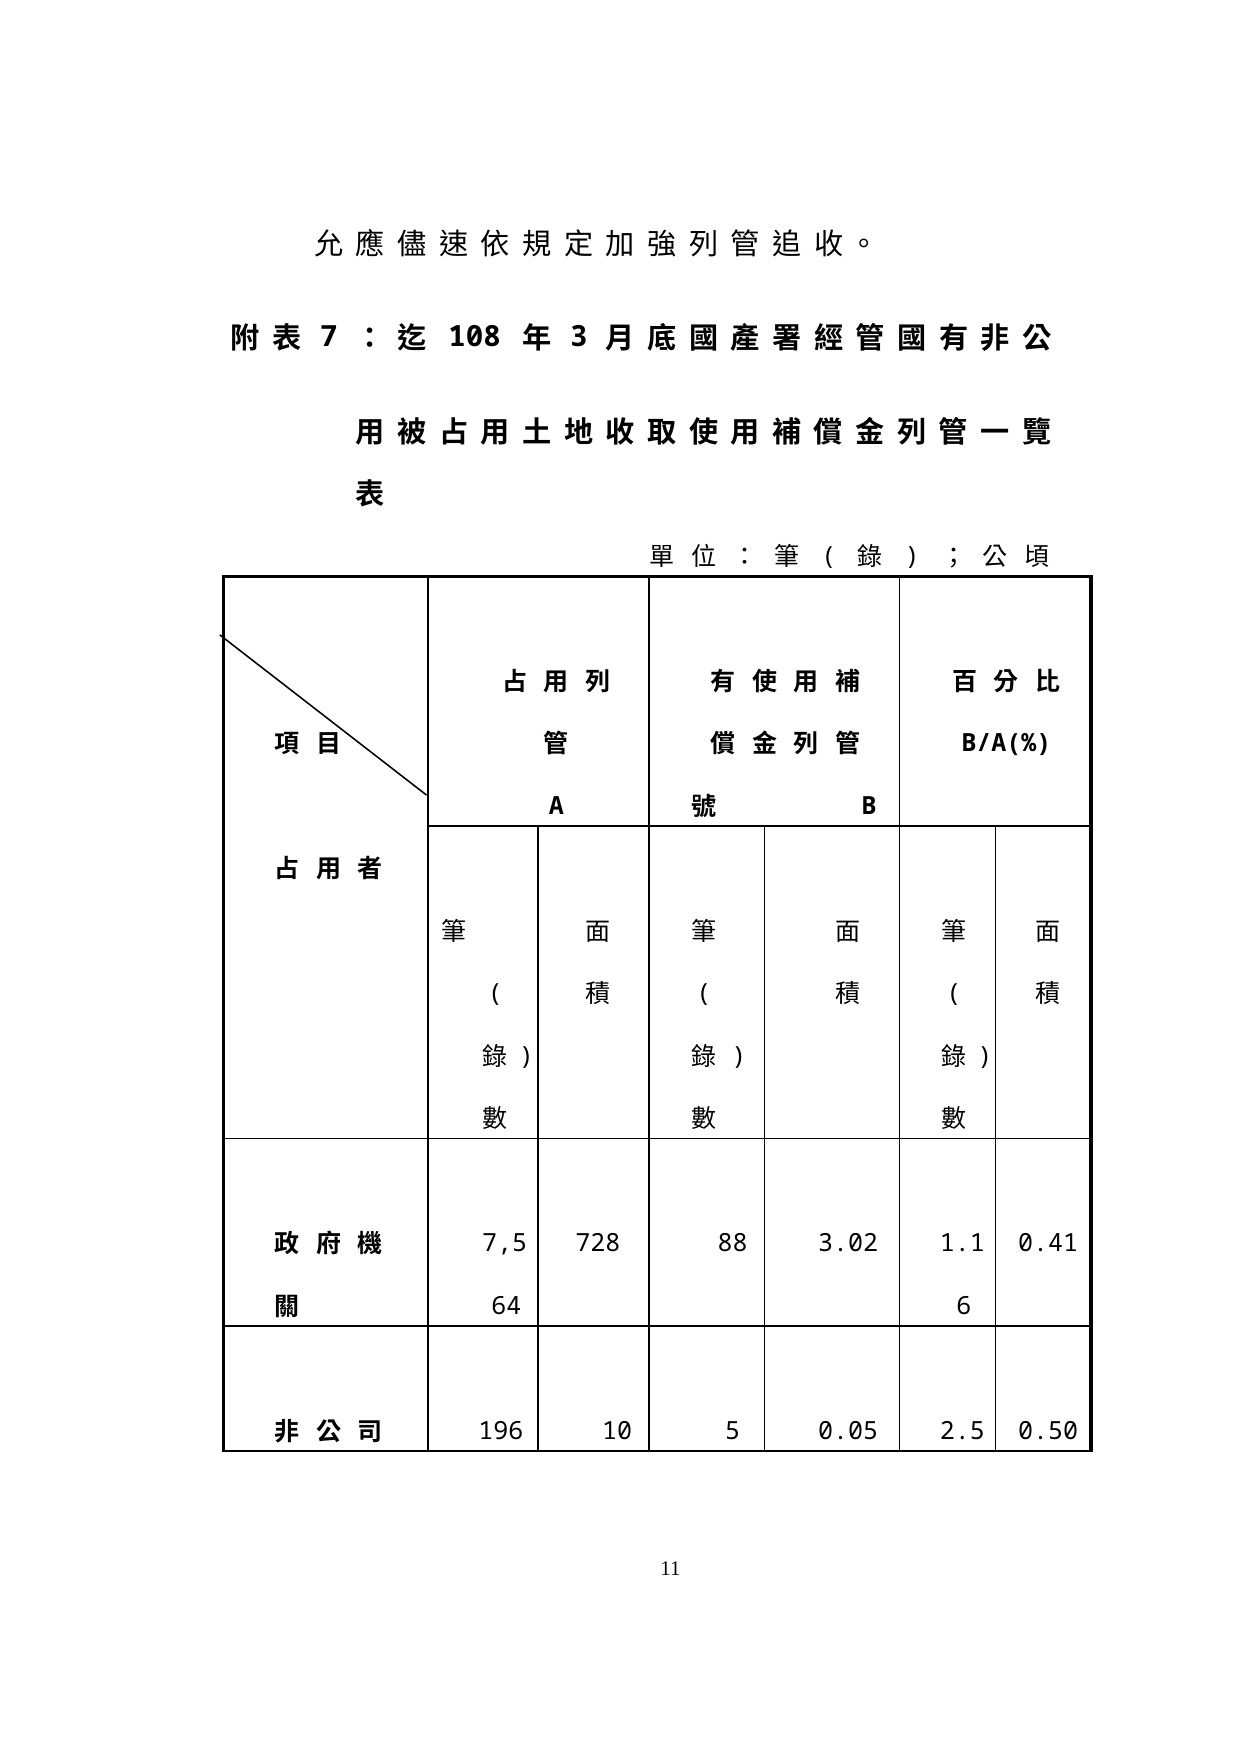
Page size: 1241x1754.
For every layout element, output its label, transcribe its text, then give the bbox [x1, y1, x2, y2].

table_cell 0.50 [996, 1327, 1089, 1450]
table_cell 5 [650, 1327, 764, 1450]
table_cell 面積 [539, 827, 648, 1138]
table_cell 2.5 [900, 1327, 995, 1450]
table_cell 7,564 [429, 1139, 537, 1325]
table_cell 筆(錄)數 [429, 827, 537, 1138]
table_cell 1.16 [900, 1139, 995, 1325]
text 依「國有非公用不動產被占用處理要點」第6點規定：「占用期間使用補償金，按占用情形依附表基準向實際占用人追收。占用人如未於限繳期限內繳納者，應依民法第229條第1項請求其支付自繳納期限屆滿後至實際繳交之日之遲延利息。…」復依民法第126條規定：「利息、紅利、租金、贍養費、退職金及其他1年或不及1年之定期給付債權，其各期給付請求權，因5年間不行使而消滅。」惟據該署提供迄108年3月底止國產署經管國有非公用被占用土地收取使用補償金列管情形一覽表(詳附表7)顯示，迄108年3月底該署經管國有非公用被私人占用土地計30萬2,996筆(錄)、面積2萬419公頃，有使用補償金列管號者僅23萬2,625筆(錄)、面積1萬4,609.57公頃，分別占國有非公用被私人占用土地筆(錄)、面積之76.77%及71.55%，亦即應列管迄未列管收取補償金之面積數約近3成，核屬偏高，為符公平正義原則及增裕國庫收入，允應儘速依規定加強列管追收。 [271, 200, 1058, 263]
table_header 項目 占用者 [225, 578, 427, 793]
table_cell 10 [539, 1327, 648, 1450]
table_cell 面積 [996, 827, 1089, 1138]
table_cell 0.41 [996, 1139, 1089, 1325]
table_header 百分比B/A(%) [900, 578, 1089, 825]
text 單位：筆(錄)；公頃 [271, 513, 1058, 575]
table_cell 政府機關 [225, 1139, 427, 1325]
table_cell 0.05 [765, 1327, 899, 1450]
table_header 有使用補償金列管號 B [650, 578, 899, 825]
table_cell 面積 [765, 827, 899, 1138]
table_cell 非公司 [225, 1327, 427, 1450]
table_cell 196 [429, 1327, 537, 1450]
table_header 占用列管 A [429, 578, 648, 825]
table_cell 筆(錄)數 [650, 827, 764, 1138]
table_cell 筆(錄)數 [900, 827, 995, 1138]
table_cell 3.02 [765, 1139, 899, 1325]
text 附表7：迄108年3月底國產署經管國有非公用被占用土地收取使用補償金列管一覽表 [207, 263, 1058, 513]
table_header 項目 占用者 [225, 641, 427, 1138]
table_cell 728 [539, 1139, 648, 1325]
table_cell 88 [650, 1139, 764, 1325]
